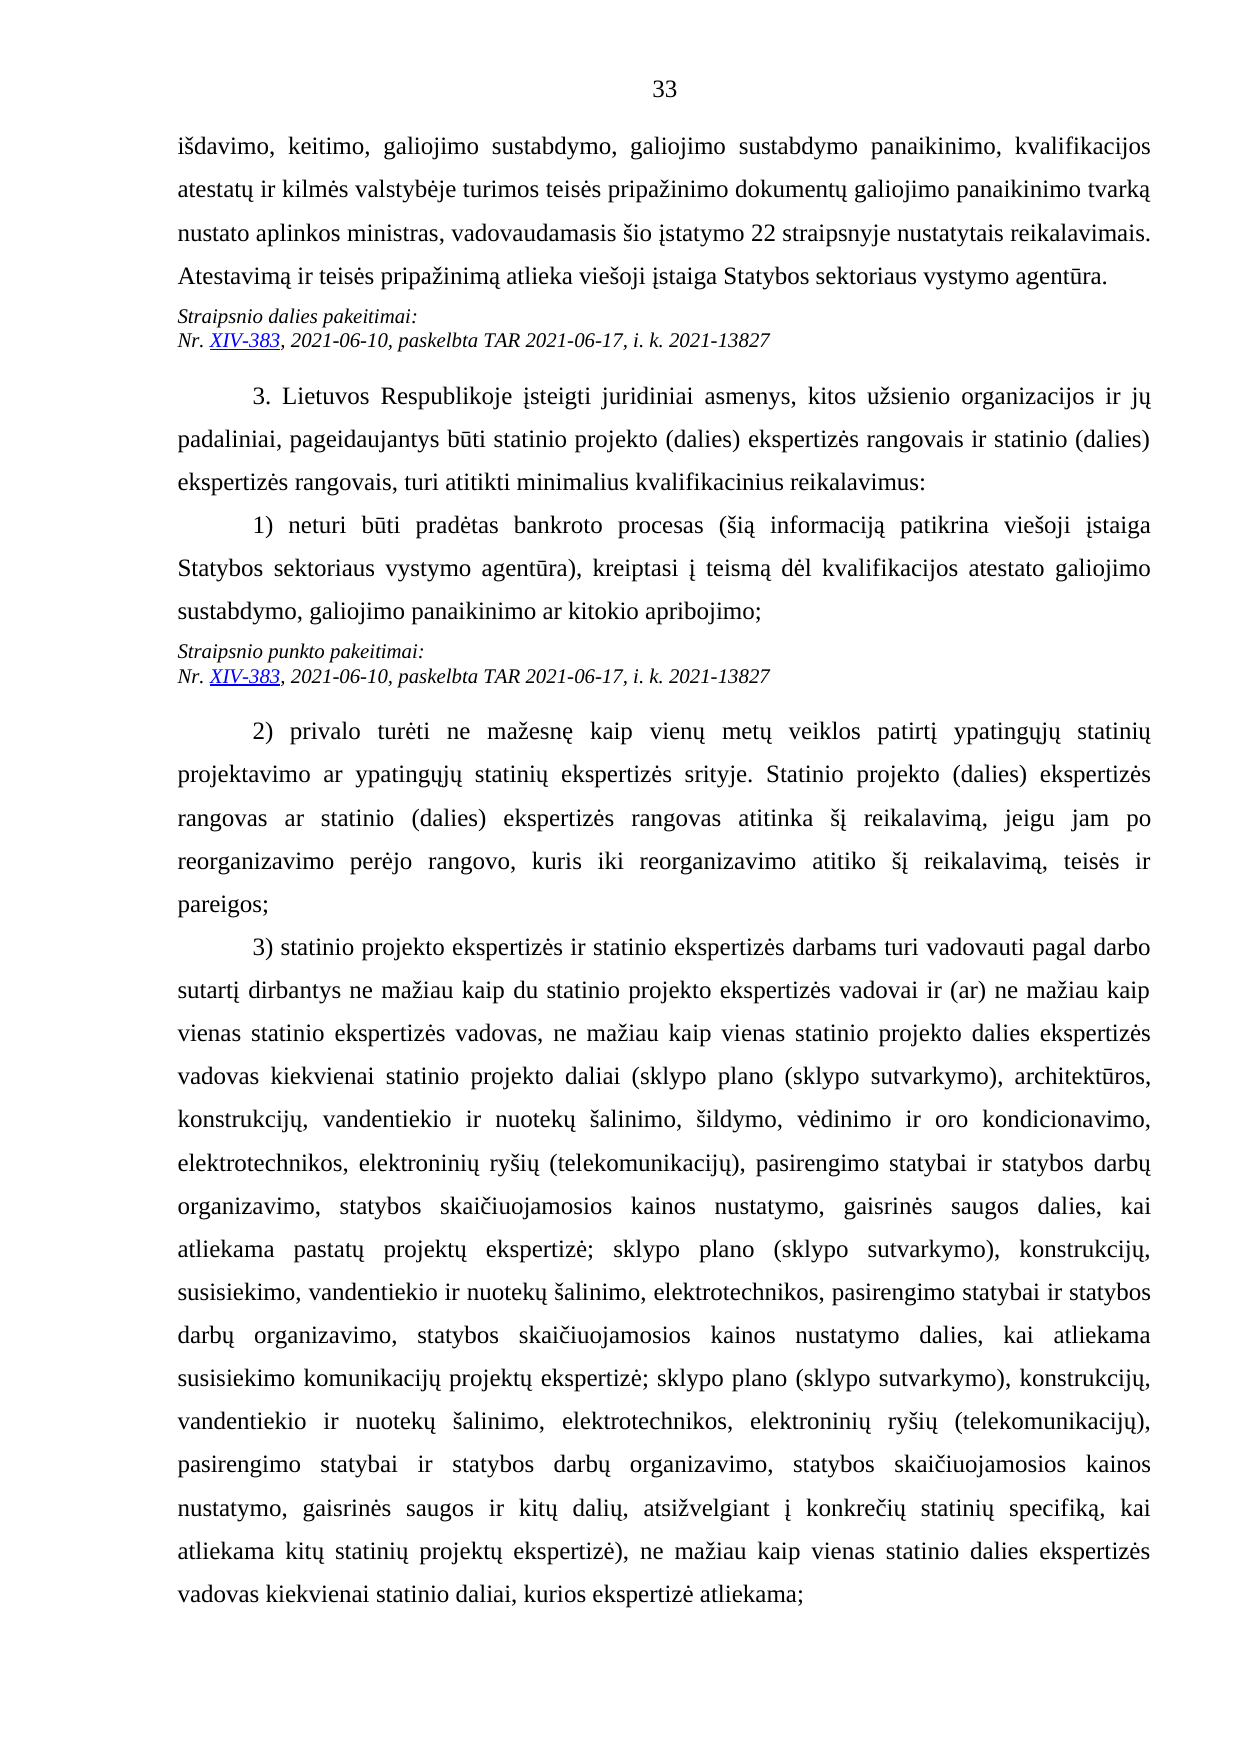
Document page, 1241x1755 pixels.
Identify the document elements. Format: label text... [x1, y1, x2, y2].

text Nr. XIV-383, 2021-06-10, paskelbta TAR 2021-06-17, i. k. 2021-13827 [177, 328, 1152, 352]
text 1) neturi būti pradėtas bankroto procesas (šią informaciją patikrina viešoji įstaiga Statybos sektoriaus vystymo agentūra), kreiptasi į teismą dėl kvalifikacijos atestato galiojimo sustabdymo, galiojimo panaikinimo ar kitokio apribojimo; [177, 510, 1152, 625]
text 3. Lietuvos Respublikoje įsteigti juridiniai asmenys, kitos užsienio organizacijos ir jų padaliniai, pageidaujantys būti statinio projekto (dalies) ekspertizės rangovais ir statinio (dalies) ekspertizės rangovais, turi atitikti minimalius kvalifikacinius reikalavimus: [177, 381, 1152, 496]
text 2) privalo turėti ne mažesnę kaip vienų metų veiklos patirtį ypatingųjų statinių projektavimo ar ypatingųjų statinių ekspertizės srityje. Statinio projekto (dalies) ekspertizės rangovas ar statinio (dalies) ekspertizės rangovas atitinka šį reikalavimą, jeigu jam po reorganizavimo perėjo rangovo, kuris iki reorganizavimo atitiko šį reikalavimą, teisės ir pareigos; [177, 716, 1152, 918]
text 3) statinio projekto ekspertizės ir statinio ekspertizės darbams turi vadovauti pagal darbo sutartį dirbantys ne mažiau kaip du statinio projekto ekspertizės vadovai ir (ar) ne mažiau kaip vienas statinio ekspertizės vadovas, ne mažiau kaip vienas statinio projekto dalies ekspertizės vadovas kiekvienai statinio projekto daliai (sklypo plano (sklypo sutvarkymo), architektūros, konstrukcijų, vandentiekio ir nuotekų šalinimo, šildymo, vėdinimo ir oro kondicionavimo, elektrotechnikos, elektroninių ryšių (telekomunikacijų), pasirengimo statybai ir statybos darbų organizavimo, statybos skaičiuojamosios kainos nustatymo, gaisrinės saugos dalies, kai atliekama pastatų projektų ekspertizė; sklypo plano (sklypo sutvarkymo), konstrukcijų, susisiekimo, vandentiekio ir nuotekų šalinimo, elektrotechnikos, pasirengimo statybai ir statybos darbų organizavimo, statybos skaičiuojamosios kainos nustatymo dalies, kai atliekama susisiekimo komunikacijų projektų ekspertizė; sklypo plano (sklypo sutvarkymo), konstrukcijų, vandentiekio ir nuotekų šalinimo, elektrotechnikos, elektroninių ryšių (telekomunikacijų), pasirengimo statybai ir statybos darbų organizavimo, statybos skaičiuojamosios kainos nustatymo, gaisrinės saugos ir kitų dalių, atsižvelgiant į konkrečių statinių specifiką, kai atliekama kitų statinių projektų ekspertizė), ne mažiau kaip vienas statinio dalies ekspertizės vadovas kiekvienai statinio daliai, kurios ekspertizė atliekama; [177, 932, 1152, 1608]
text išdavimo, keitimo, galiojimo sustabdymo, galiojimo sustabdymo panaikinimo, kvalifikacijos atestatų ir kilmės valstybėje turimos teisės pripažinimo dokumentų galiojimo panaikinimo tvarką nustato aplinkos ministras, vadovaudamasis šio įstatymo 22 straipsnyje nustatytais reikalavimais. Atestavimą ir teisės pripažinimą atlieka viešoji įstaiga Statybos sektoriaus vystymo agentūra. [177, 131, 1152, 289]
text Nr. XIV-383, 2021-06-10, paskelbta TAR 2021-06-17, i. k. 2021-13827 [177, 663, 1152, 688]
text Straipsnio punkto pakeitimai: [177, 639, 1152, 663]
text Straipsnio dalies pakeitimai: [177, 304, 1152, 328]
